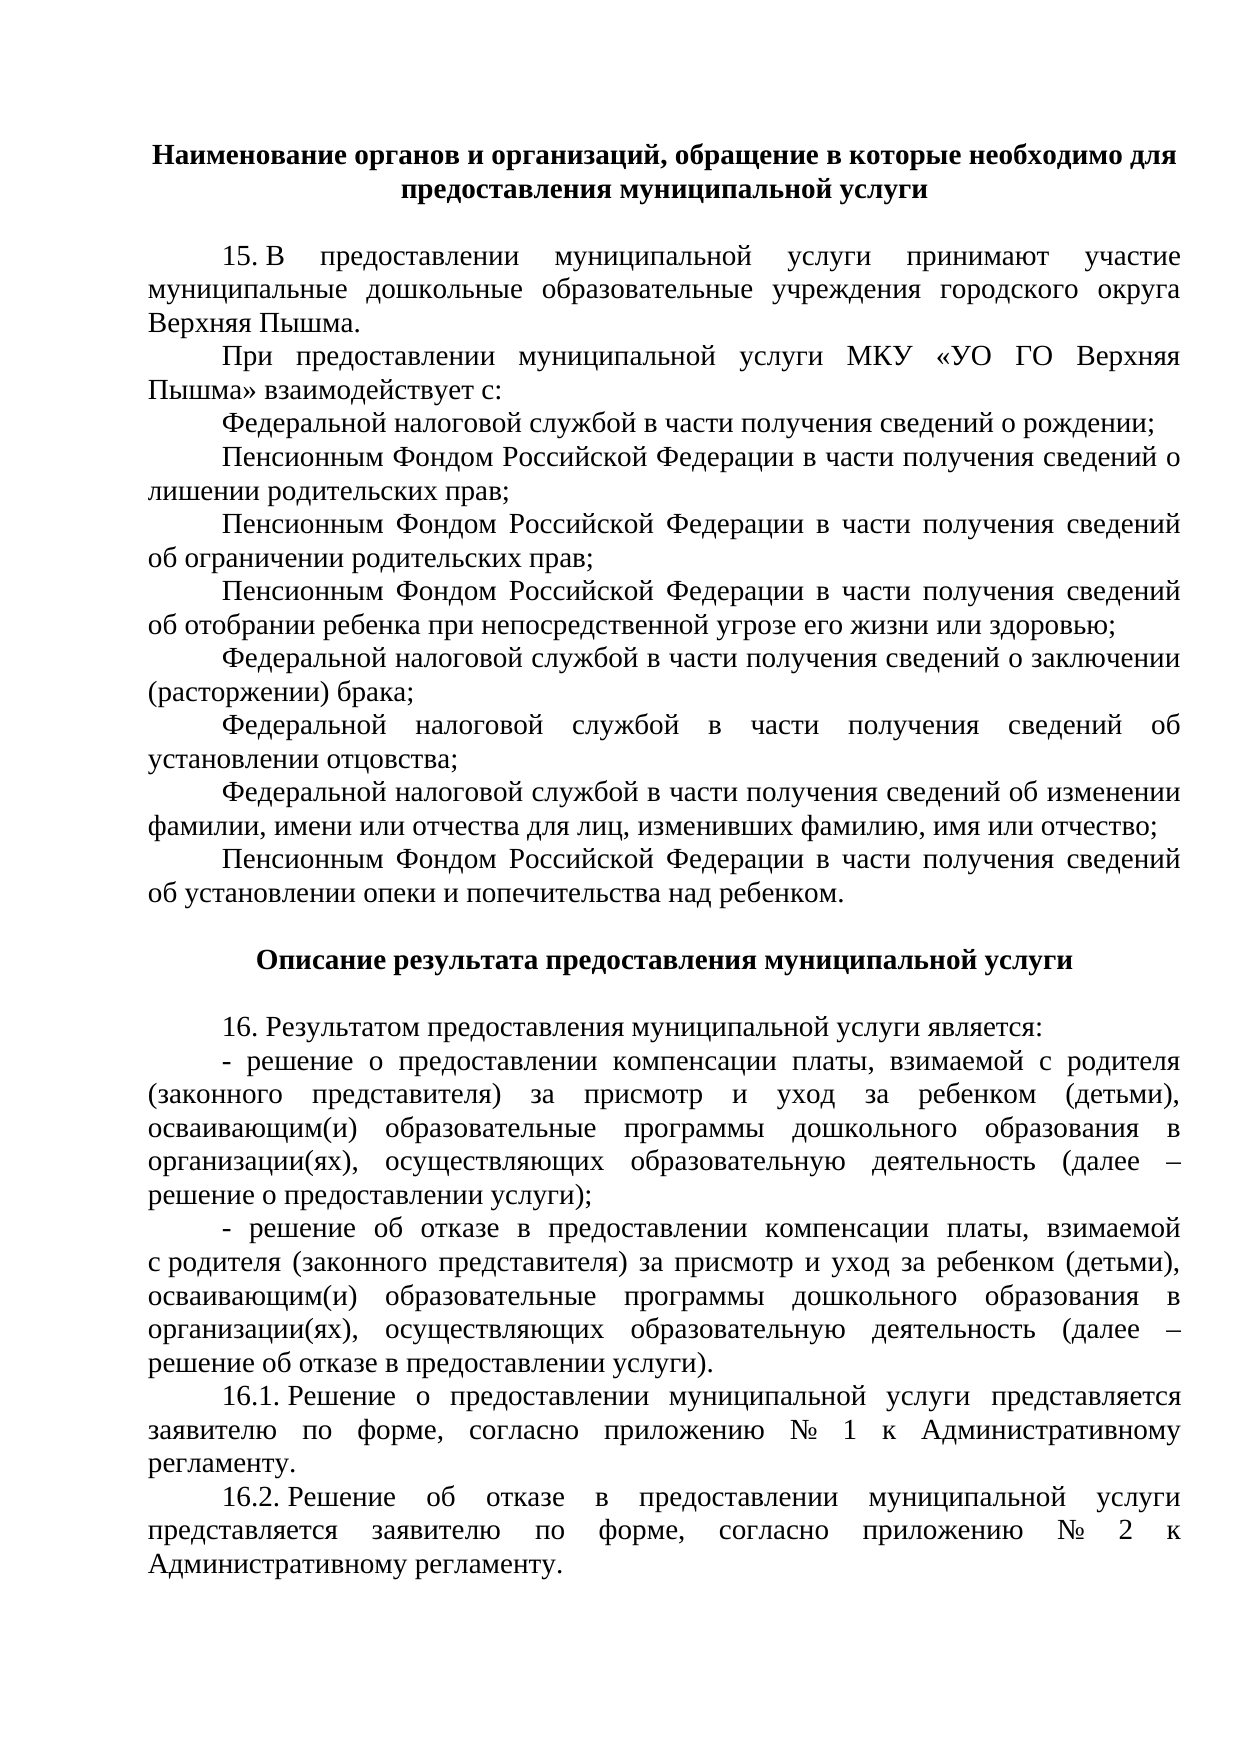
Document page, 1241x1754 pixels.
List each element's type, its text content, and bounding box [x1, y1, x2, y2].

text Федеральной налоговой службой в части получения сведений об изменении фамилии, имени или отчества для лиц, изменивших фамилию, имя или отчество; [148, 774, 1181, 842]
text Наименование органов и организаций, обращение в которые необходимо для предоставления муниципальной услуги [148, 137, 1181, 204]
text 16. Результатом предоставления муниципальной услуги является: [148, 1009, 1181, 1043]
text Федеральной налоговой службой в части получения сведений о рождении; [148, 406, 1181, 439]
text 16.1. Решение о предоставлении муниципальной услуги представляется заявителю по форме, согласно приложению № 1 к Административному регламенту. [148, 1378, 1181, 1479]
text 15. В предоставлении муниципальной услуги принимают участие муниципальные дошкольные образовательные учреждения городского округа Верхняя Пышма. [148, 238, 1181, 338]
text Федеральной налоговой службой в части получения сведений о заключении (расторжении) брака; [148, 640, 1181, 707]
text Пенсионным Фондом Российской Федерации в части получения сведений об установлении опеки и попечительства над ребенком. [148, 842, 1181, 909]
text - решение об отказе в предоставлении компенсации платы, взимаемой с родителя (законного представителя) за присмотр и уход за ребенком (детьми), осваивающим(и) образовательные программы дошкольного образования в организации(ях), осуществляющих образовательную деятельность (далее – решение об отказе в предоставлении услуги). [148, 1211, 1181, 1378]
text Пенсионным Фондом Российской Федерации в части получения сведений об отобрании ребенка при непосредственной угрозе его жизни или здоровью; [148, 573, 1181, 640]
text При предоставлении муниципальной услуги МКУ «УО ГО Верхняя Пышма» взаимодействует с: [148, 338, 1181, 406]
text Пенсионным Фондом Российской Федерации в части получения сведений о лишении родительских прав; [148, 439, 1181, 506]
text - решение о предоставлении компенсации платы, взимаемой с родителя (законного представителя) за присмотр и уход за ребенком (детьми), осваивающим(и) образовательные программы дошкольного образования в организации(ях), осуществляющих образовательную деятельность (далее – решение о предоставлении услуги); [148, 1043, 1181, 1211]
text 16.2. Решение об отказе в предоставлении муниципальной услуги представляется заявителю по форме, согласно приложению № 2 к Административному регламенту. [148, 1479, 1181, 1579]
text Федеральной налоговой службой в части получения сведений об установлении отцовства; [148, 707, 1181, 774]
text Описание результата предоставления муниципальной услуги [148, 942, 1181, 976]
text Пенсионным Фондом Российской Федерации в части получения сведений об ограничении родительских прав; [148, 506, 1181, 573]
